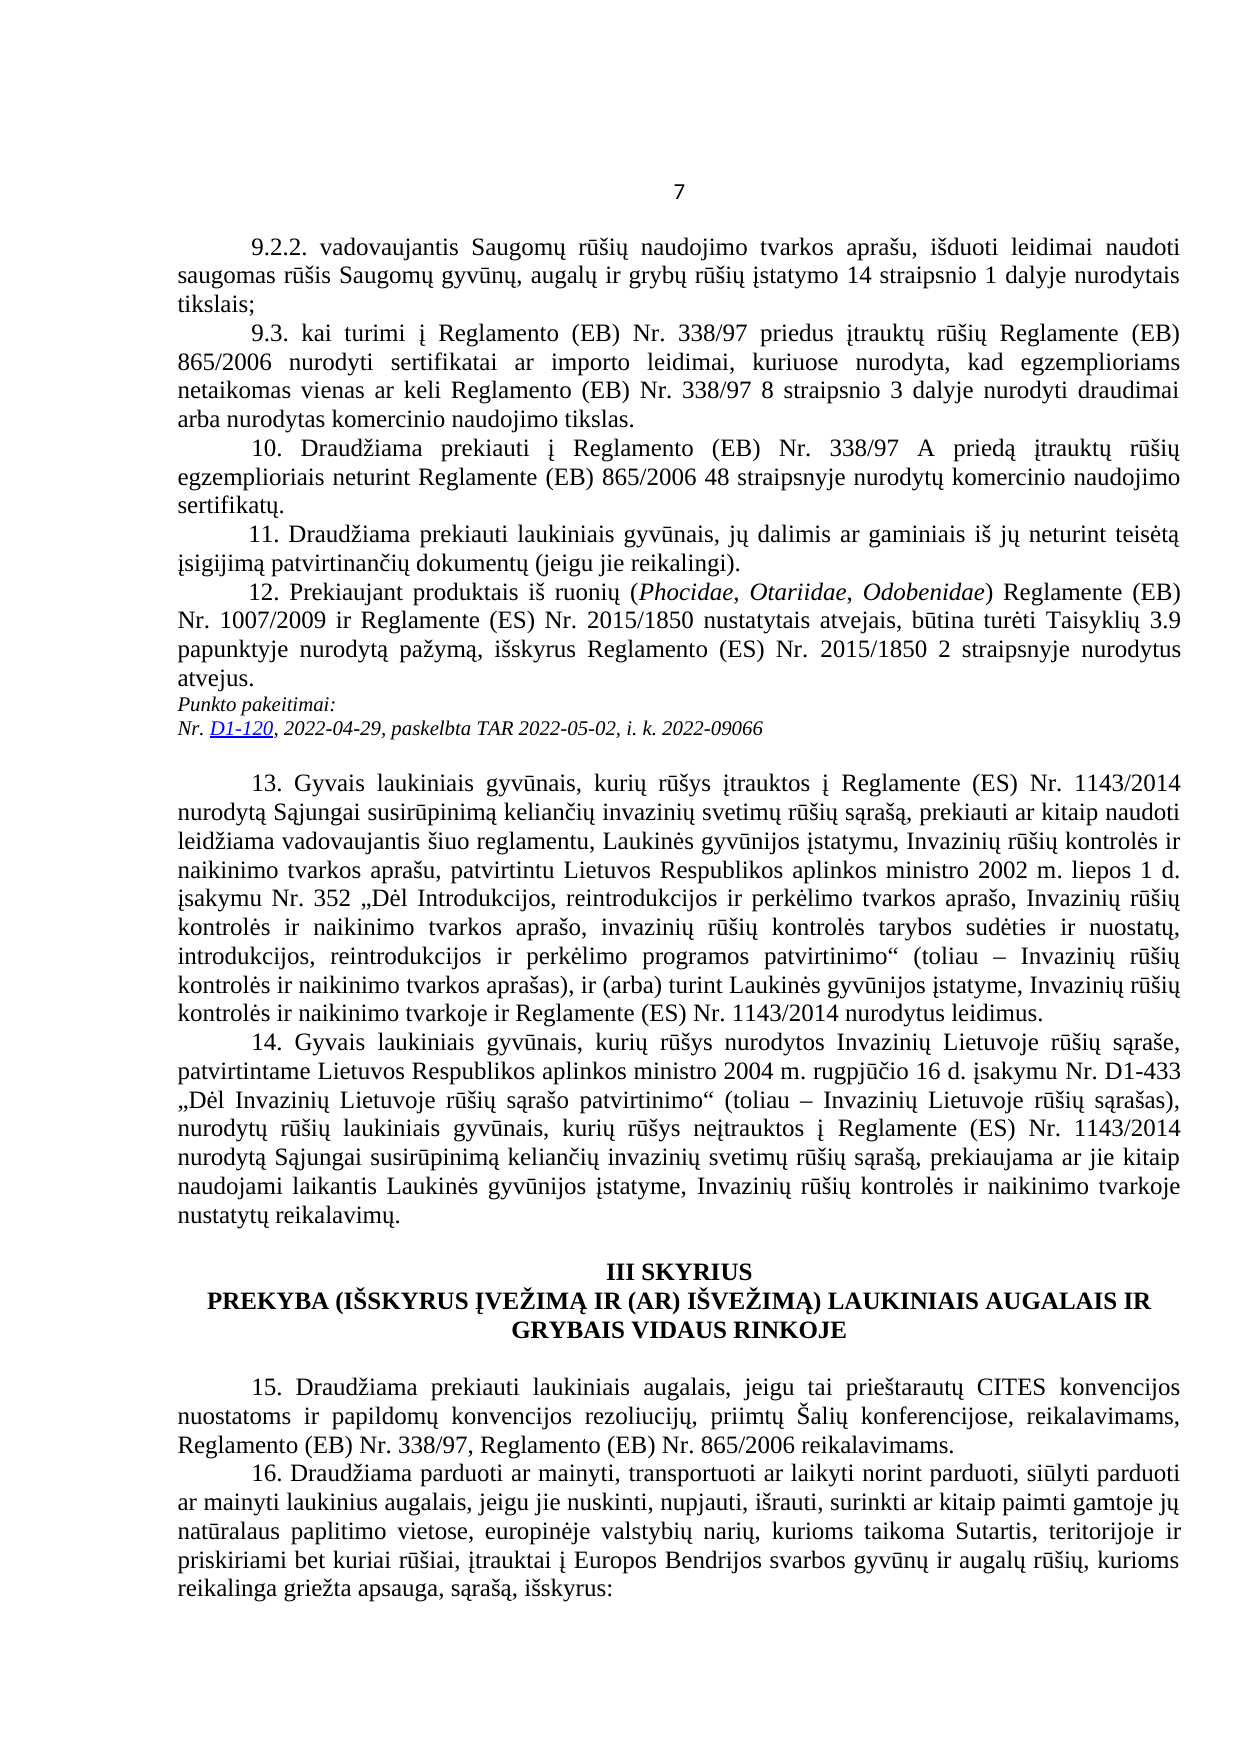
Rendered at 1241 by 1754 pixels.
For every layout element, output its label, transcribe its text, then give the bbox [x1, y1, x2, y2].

text PREKYBA (IŠSKYRUS ĮVEŽIMĄ IR (AR) IŠVEŽIMĄ) LAUKINIAIS AUGALAIS IR GRYBAIS VIDAUS RINKOJE [177, 1286, 1181, 1343]
text 10. Draudžiama prekiauti į Reglamento (EB) Nr. 338/97 A priedą įtrauktų rūšių egzemplioriais neturint Reglamente (EB) 865/2006 48 straipsnyje nurodytų komercinio naudojimo sertifikatų. [177, 433, 1181, 519]
text III SKYRIUS [177, 1257, 1181, 1286]
text Punkto pakeitimai: [177, 692, 1181, 716]
text 9.3. kai turimi į Reglamento (EB) Nr. 338/97 priedus įtrauktų rūšių Reglamente (EB) 865/2006 nurodyti sertifikatai ar importo leidimai, kuriuose nurodyta, kad egzemplioriams netaikomas vienas ar keli Reglamento (EB) Nr. 338/97 8 straipsnio 3 dalyje nurodyti draudimai arba nurodytas komercinio naudojimo tikslas. [177, 318, 1181, 433]
text 14. Gyvais laukiniais gyvūnais, kurių rūšys nurodytos Invazinių Lietuvoje rūšių sąraše, patvirtintame Lietuvos Respublikos aplinkos ministro 2004 m. rugpjūčio 16 d. įsakymu Nr. D1-433 „Dėl Invazinių Lietuvoje rūšių sąrašo patvirtinimo“ (toliau – Invazinių Lietuvoje rūšių sąrašas), nurodytų rūšių laukiniais gyvūnais, kurių rūšys neįtrauktos į Reglamente (ES) Nr. 1143/2014 nurodytą Sąjungai susirūpinimą keliančių invazinių svetimų rūšių sąrašą, prekiaujama ar jie kitaip naudojami laikantis Laukinės gyvūnijos įstatyme, Invazinių rūšių kontrolės ir naikinimo tvarkoje nustatytų reikalavimų. [177, 1027, 1181, 1228]
text 9.2.2. vadovaujantis Saugomų rūšių naudojimo tvarkos aprašu, išduoti leidimai naudoti saugomas rūšis Saugomų gyvūnų, augalų ir grybų rūšių įstatymo 14 straipsnio 1 dalyje nurodytais tikslais; [177, 232, 1181, 318]
text 16. Draudžiama parduoti ar mainyti, transportuoti ar laikyti norint parduoti, siūlyti parduoti ar mainyti laukinius augalais, jeigu jie nuskinti, nupjauti, išrauti, surinkti ar kitaip paimti gamtoje jų natūralaus paplitimo vietose, europinėje valstybių narių, kurioms taikoma Sutartis, teritorijoje ir priskiriami bet kuriai rūšiai, įtrauktai į Europos Bendrijos svarbos gyvūnų ir augalų rūšių, kurioms reikalinga griežta apsauga, sąrašą, išskyrus: [177, 1458, 1181, 1602]
text 12. Prekiaujant produktais iš ruonių (Phocidae, Otariidae, Odobenidae) Reglamente (EB) Nr. 1007/2009 ir Reglamente (ES) Nr. 2015/1850 nustatytais atvejais, būtina turėti Taisyklių 3.9 papunktyje nurodytą pažymą, išskyrus Reglamento (ES) Nr. 2015/1850 2 straipsnyje nurodytus atvejus. [177, 577, 1181, 692]
text 13. Gyvais laukiniais gyvūnais, kurių rūšys įtrauktos į Reglamente (ES) Nr. 1143/2014 nurodytą Sąjungai susirūpinimą keliančių invazinių svetimų rūšių sąrašą, prekiauti ar kitaip naudoti leidžiama vadovaujantis šiuo reglamentu, Laukinės gyvūnijos įstatymu, Invazinių rūšių kontrolės ir naikinimo tvarkos aprašu, patvirtintu Lietuvos Respublikos aplinkos ministro 2002 m. liepos 1 d. įsakymu Nr. 352 „Dėl Introdukcijos, reintrodukcijos ir perkėlimo tvarkos aprašo, Invazinių rūšių kontrolės ir naikinimo tvarkos aprašo, invazinių rūšių kontrolės tarybos sudėties ir nuostatų, introdukcijos, reintrodukcijos ir perkėlimo programos patvirtinimo“ (toliau – Invazinių rūšių kontrolės ir naikinimo tvarkos aprašas), ir (arba) turint Laukinės gyvūnijos įstatyme, Invazinių rūšių kontrolės ir naikinimo tvarkoje ir Reglamente (ES) Nr. 1143/2014 nurodytus leidimus. [177, 768, 1181, 1027]
text 11. Draudžiama prekiauti laukiniais gyvūnais, jų dalimis ar gaminiais iš jų neturint teisėtą įsigijimą patvirtinančių dokumentų (jeigu jie reikalingi). [177, 519, 1181, 577]
text 15. Draudžiama prekiauti laukiniais augalais, jeigu tai prieštarautų CITES konvencijos nuostatoms ir papildomų konvencijos rezoliucijų, priimtų Šalių konferencijose, reikalavimams, Reglamento (EB) Nr. 338/97, Reglamento (EB) Nr. 865/2006 reikalavimams. [177, 1372, 1181, 1458]
text Nr. D1-120, 2022-04-29, paskelbta TAR 2022-05-02, i. k. 2022-09066 [177, 716, 1181, 740]
